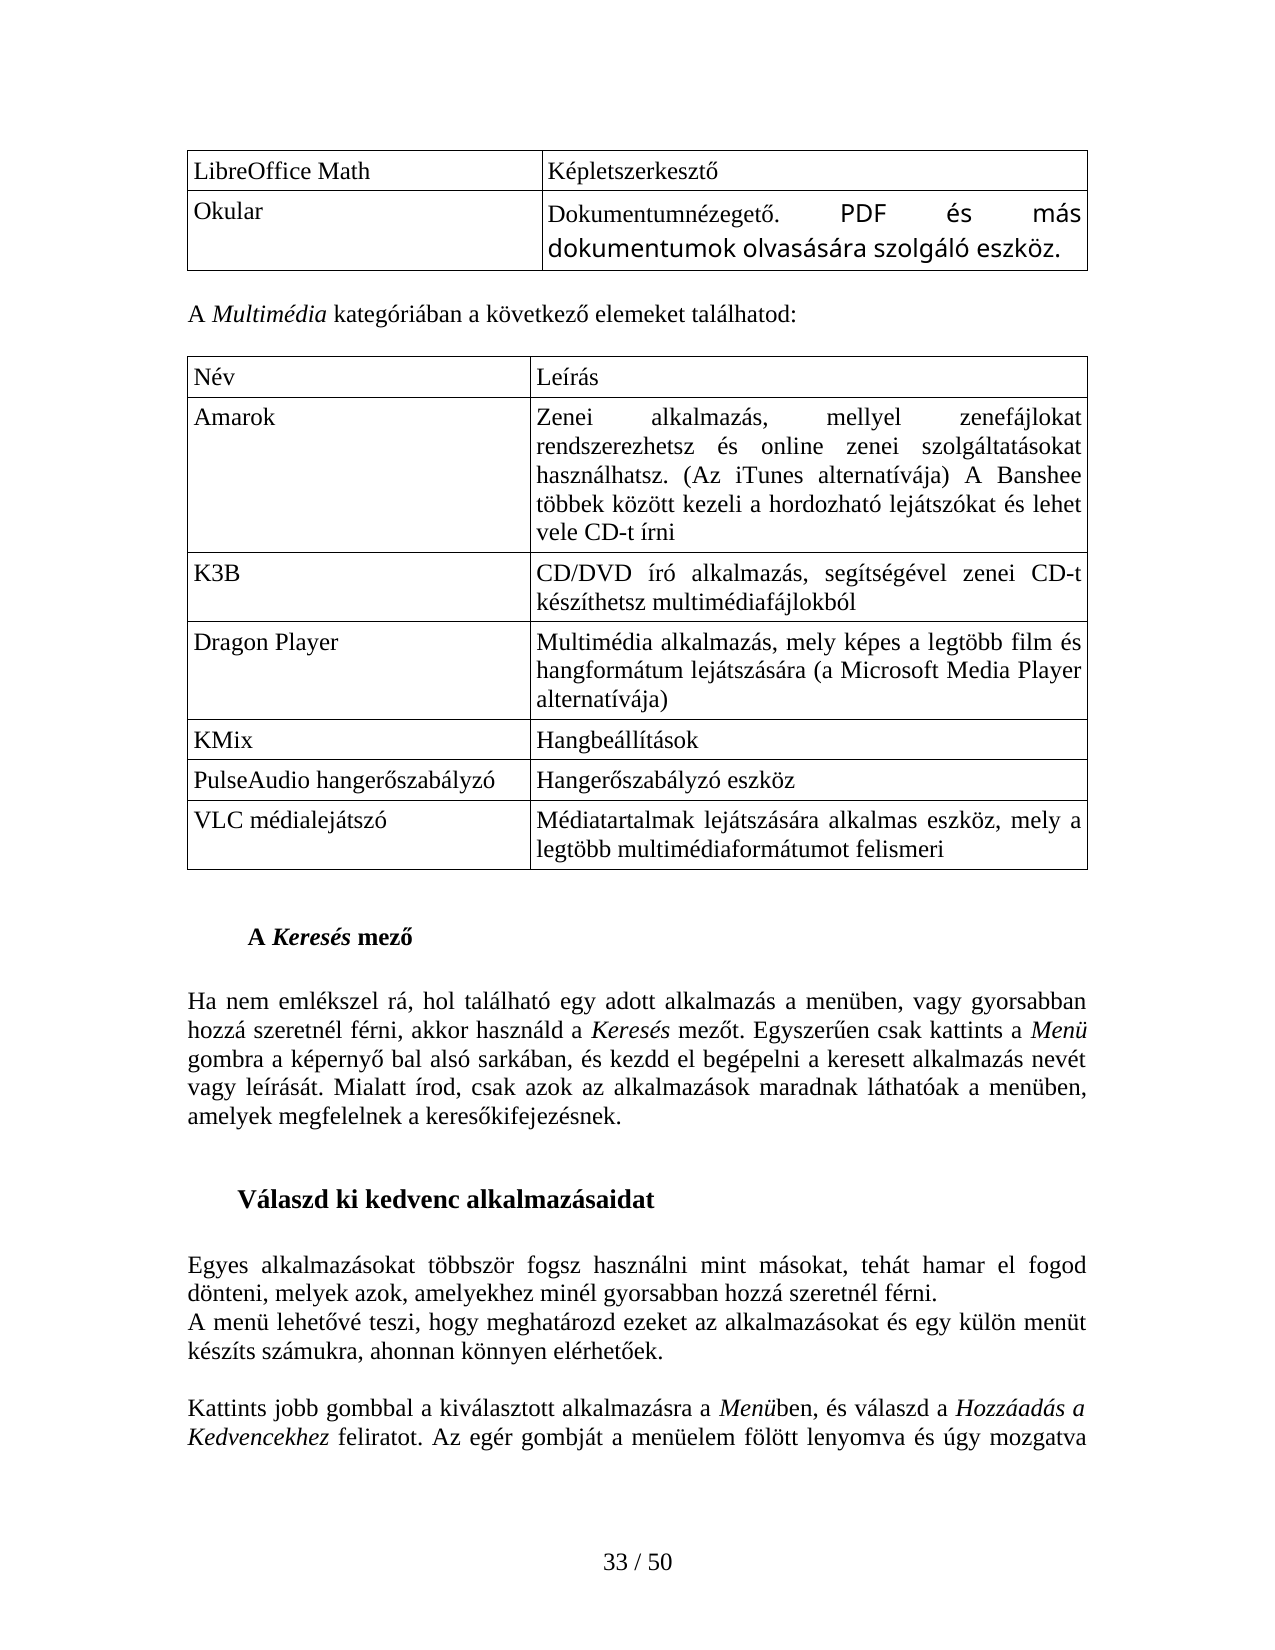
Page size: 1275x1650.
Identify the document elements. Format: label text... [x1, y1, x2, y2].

table_cell CD/DVD író alkalmazás, segítségével zenei CD-t készíthetsz multimédiafájlokból [531, 553, 1087, 621]
table_cell K3B [188, 553, 530, 621]
table_cell Okular [188, 191, 542, 270]
table_cell KMix [188, 720, 530, 759]
table_cell Hangbeállítások [531, 720, 1087, 759]
text A menü lehetővé teszi, hogy meghatározd ezeket az alkalmazásokat és egy külön menüt készíts számukra, ahonnan könnyen elérhetőek. [187, 1307, 1087, 1365]
table_header Leírás [531, 357, 1087, 397]
table_cell Multimédia alkalmazás, mely képes a legtöbb film és hangformátum lejátszására (a Microsoft Media Player alternatívája) [531, 622, 1087, 719]
table_cell LibreOffice Math [188, 151, 542, 190]
table_cell Zenei alkalmazás, mellyel zenefájlokat rendszerezhetsz és online zenei szolgáltatásokat használhatsz. (Az iTunes alternatívája) A Banshee többek között kezeli a hordozható lejátszókat és lehet vele CD-t írni [531, 398, 1087, 552]
table_cell Amarok [188, 398, 530, 552]
table_cell Dragon Player [188, 622, 530, 719]
table_cell PulseAudio hangerőszabályzó [188, 760, 530, 799]
table_cell VLC médialejátszó [188, 801, 530, 868]
subtitle Válaszd ki kedvenc alkalmazásaidat [187, 1184, 1087, 1215]
text A Multimédia kategóriában a következő elemeket találhatod: [187, 299, 1087, 328]
table_cell Hangerőszabályzó eszköz [531, 760, 1087, 799]
table_header Név [188, 357, 530, 397]
table_cell Médiatartalmak lejátszására alkalmas eszköz, mely a legtöbb multimédiaformátumot felismeri [531, 801, 1087, 868]
text Kattints jobb gombbal a kiválasztott alkalmazásra a Menüben, és válaszd a Hozzáadás a Kedvencekhez feliratot. Az egér gombját a menüelem fölött lenyomva és úgy mozgatva [187, 1393, 1087, 1451]
table_cell Képletszerkesztő [543, 151, 1087, 190]
table_cell Dokumentumnézegető. PDF és más dokumentumok olvasására szolgáló eszköz. [543, 191, 1087, 270]
text Ha nem emlékszel rá, hol található egy adott alkalmazás a menüben, vagy gyorsabban hozzá szeretnél férni, akkor használd a Keresés mezőt. Egyszerűen csak kattints a Menü gombra a képernyő bal alsó sarkában, és kezdd el begépelni a keresett alkalmazás nevét vagy leírását. Mialatt írod, csak azok az alkalmazások maradnak láthatóak a menüben, amelyek megfelelnek a keresőkifejezésnek. [187, 986, 1087, 1130]
text Egyes alkalmazásokat többször fogsz használni mint másokat, tehát hamar el fogod dönteni, melyek azok, amelyekhez minél gyorsabban hozzá szeretnél férni. [187, 1250, 1087, 1307]
